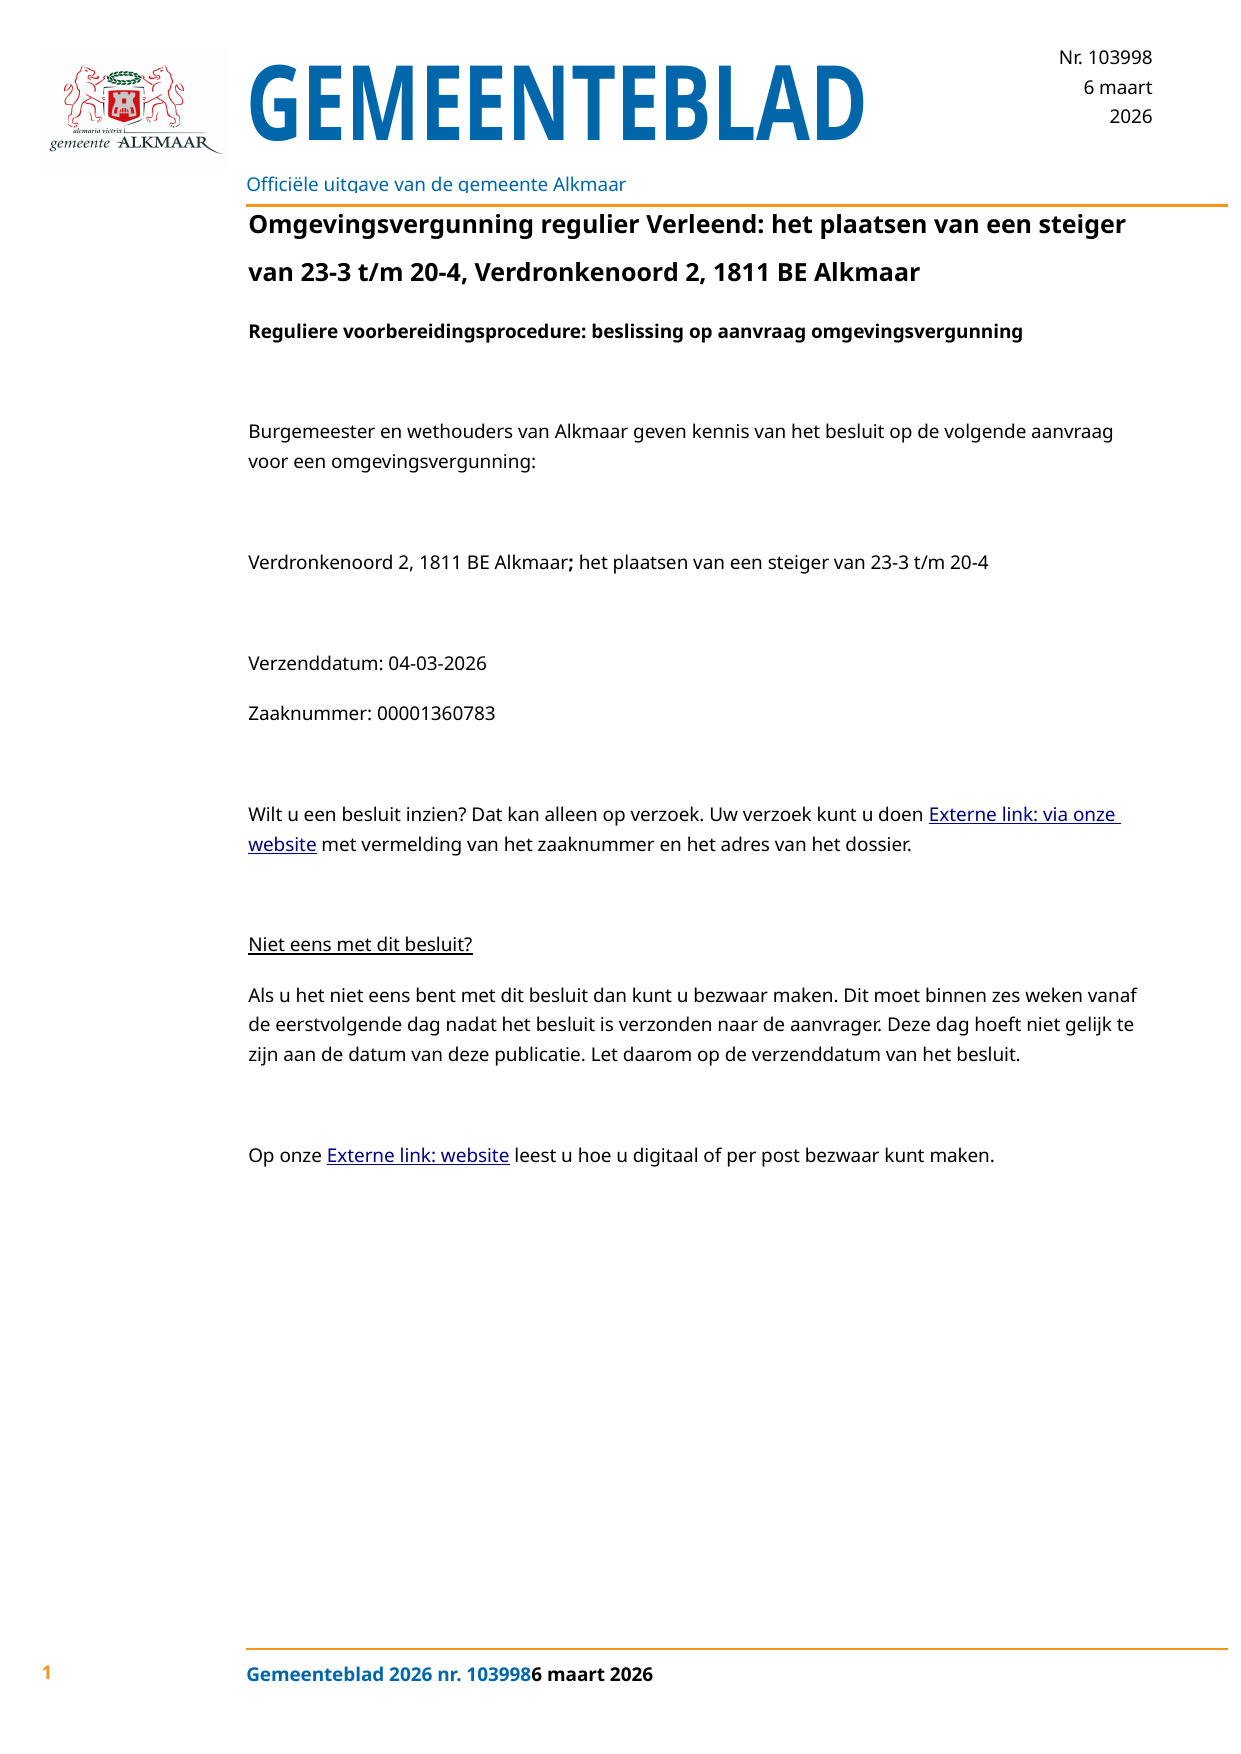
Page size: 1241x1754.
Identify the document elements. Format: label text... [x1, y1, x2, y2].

picture [41, 47, 231, 172]
text Verdronkenoord 2, 1811 BE Alkmaar; het plaatsen van een steiger van 23-3 t/m 20-4 [248, 549, 1152, 575]
text Omgevingsvergunning regulier Verleend: het plaatsen van een steiger van 23-3 t/m 20-4, Verdronkenoord 2, 1811 BE Alkmaar [248, 207, 1152, 288]
text Wilt u een besluit inzien? Dat kan alleen op verzoek. Uw verzoek kunt u doen Externe link: via onze website met vermelding van het zaaknummer en het adres van het dossier. [248, 801, 1152, 857]
text Op onze Externe link: website leest u hoe u digitaal of per post bezwaar kunt maken. [248, 1142, 1152, 1168]
text Als u het niet eens bent met dit besluit dan kunt u bezwaar maken. Dit moet binnen zes weken vanaf de eerstvolgende dag nadat het besluit is verzonden naar de aanvrager. Deze dag hoeft niet gelijk te zijn aan de datum van deze publicatie. Let daarom op de verzenddatum van het besluit. [248, 982, 1152, 1067]
text Zaaknummer: 00001360783 [248, 700, 1152, 726]
text Niet eens met dit besluit? [248, 932, 1152, 957]
text Reguliere voorbereidingsprocedure: beslissing op aanvraag omgevingsvergunning [248, 318, 1152, 344]
text Verzenddatum: 04-03-2026 [248, 650, 1152, 676]
text Burgemeester en wethouders van Alkmaar geven kennis van het besluit op de volgende aanvraag voor een omgevingsvergunning: [248, 419, 1152, 474]
